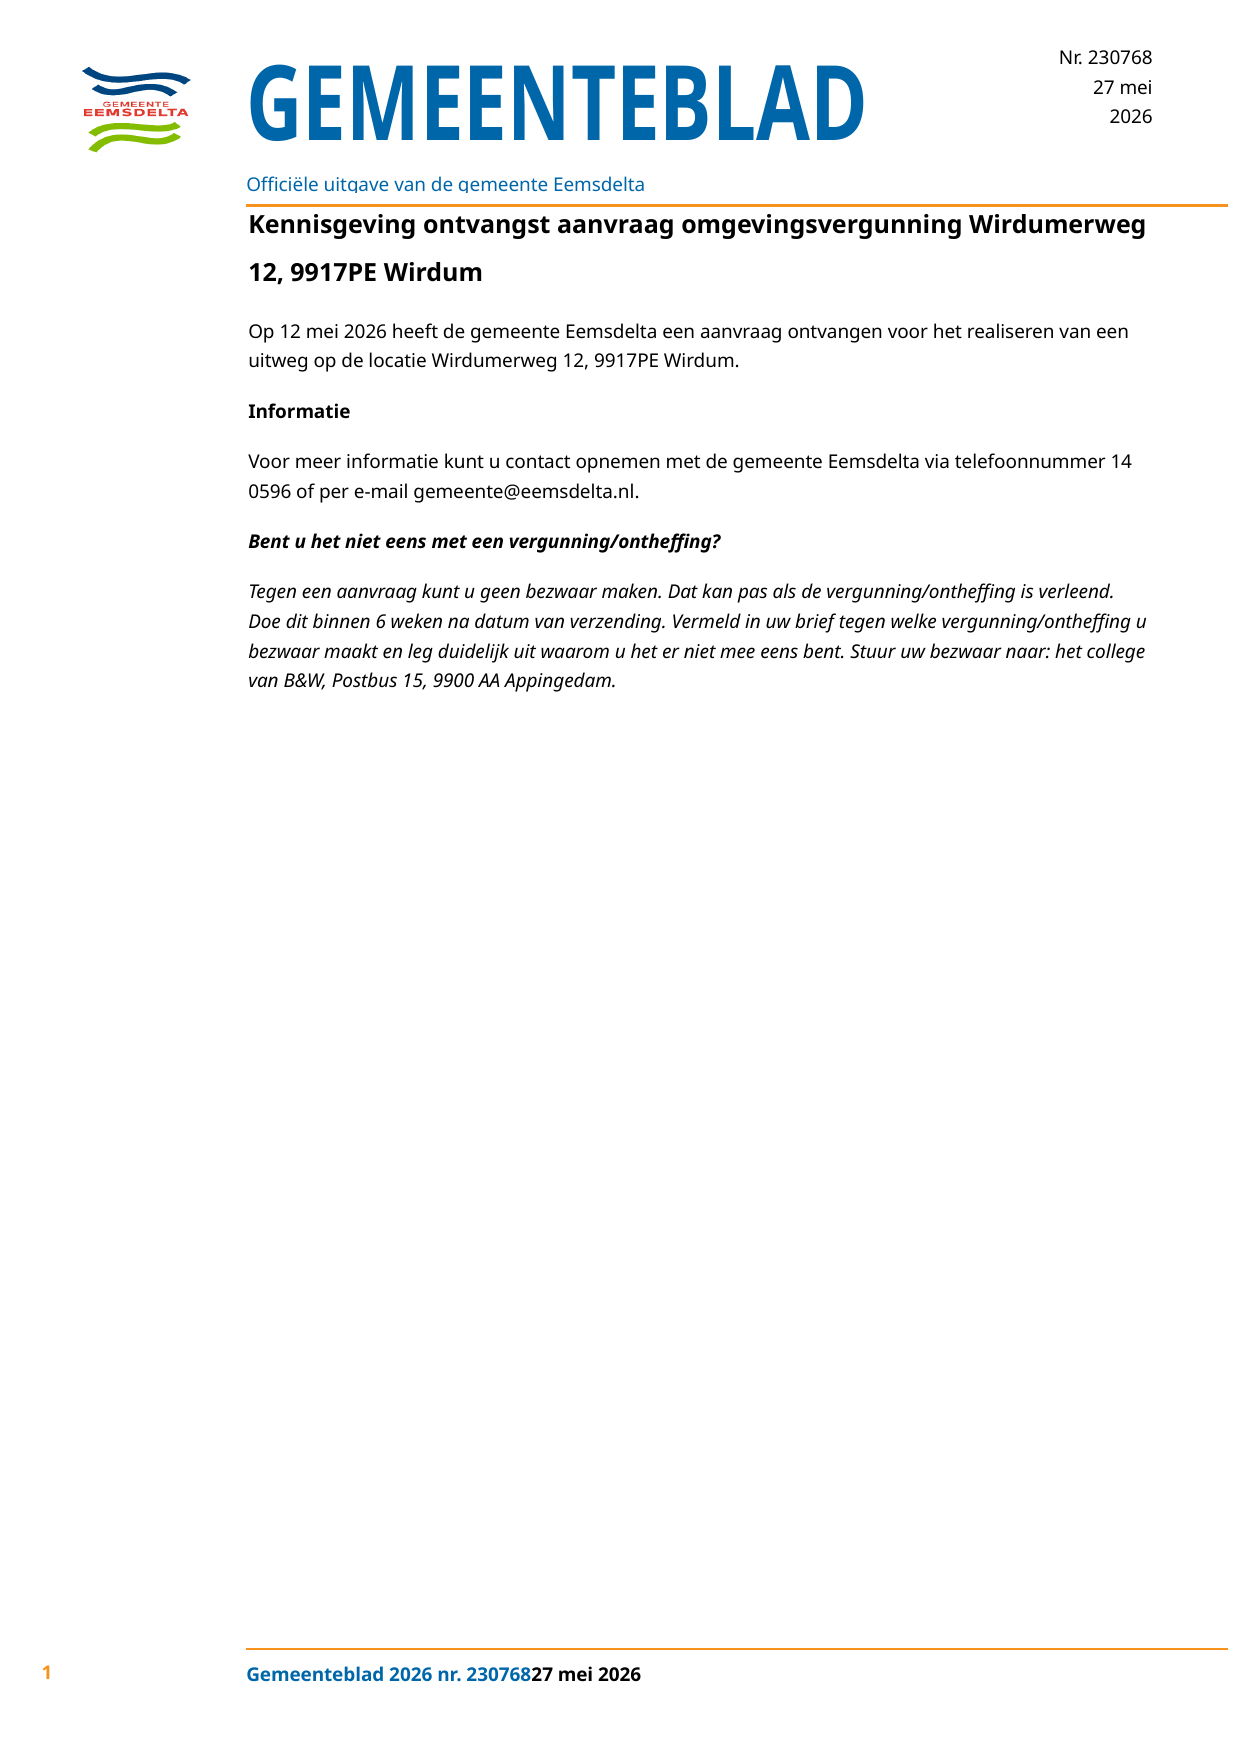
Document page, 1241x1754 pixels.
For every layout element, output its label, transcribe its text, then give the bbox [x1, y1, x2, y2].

text Kennisgeving ontvangst aanvraag omgevingsvergunning Wirdumerweg 12, 9917PE Wirdum [248, 207, 1152, 288]
text Informatie [248, 398, 1152, 424]
text Voor meer informatie kunt u contact opnemen met de gemeente Eemsdelta via telefoonnummer 14 0596 of per e-mail gemeente@eemsdelta.nl. [248, 448, 1152, 504]
picture [41, 47, 231, 172]
text Bent u het niet eens met een vergunning/ontheffing? [248, 528, 1152, 554]
text Tegen een aanvraag kunt u geen bezwaar maken. Dat kan pas als de vergunning/ontheffing is verleend. Doe dit binnen 6 weken na datum van verzending. Vermeld in uw brief tegen welke vergunning/ontheffing u bezwaar maakt en leg duidelijk uit waarom u het er niet mee eens bent. Stuur uw bezwaar naar: het college van B&W, Postbus 15, 9900 AA Appingedam. [248, 579, 1152, 693]
text Op 12 mei 2026 heeft de gemeente Eemsdelta een aanvraag ontvangen voor het realiseren van een uitweg op de locatie Wirdumerweg 12, 9917PE Wirdum. [248, 318, 1152, 373]
